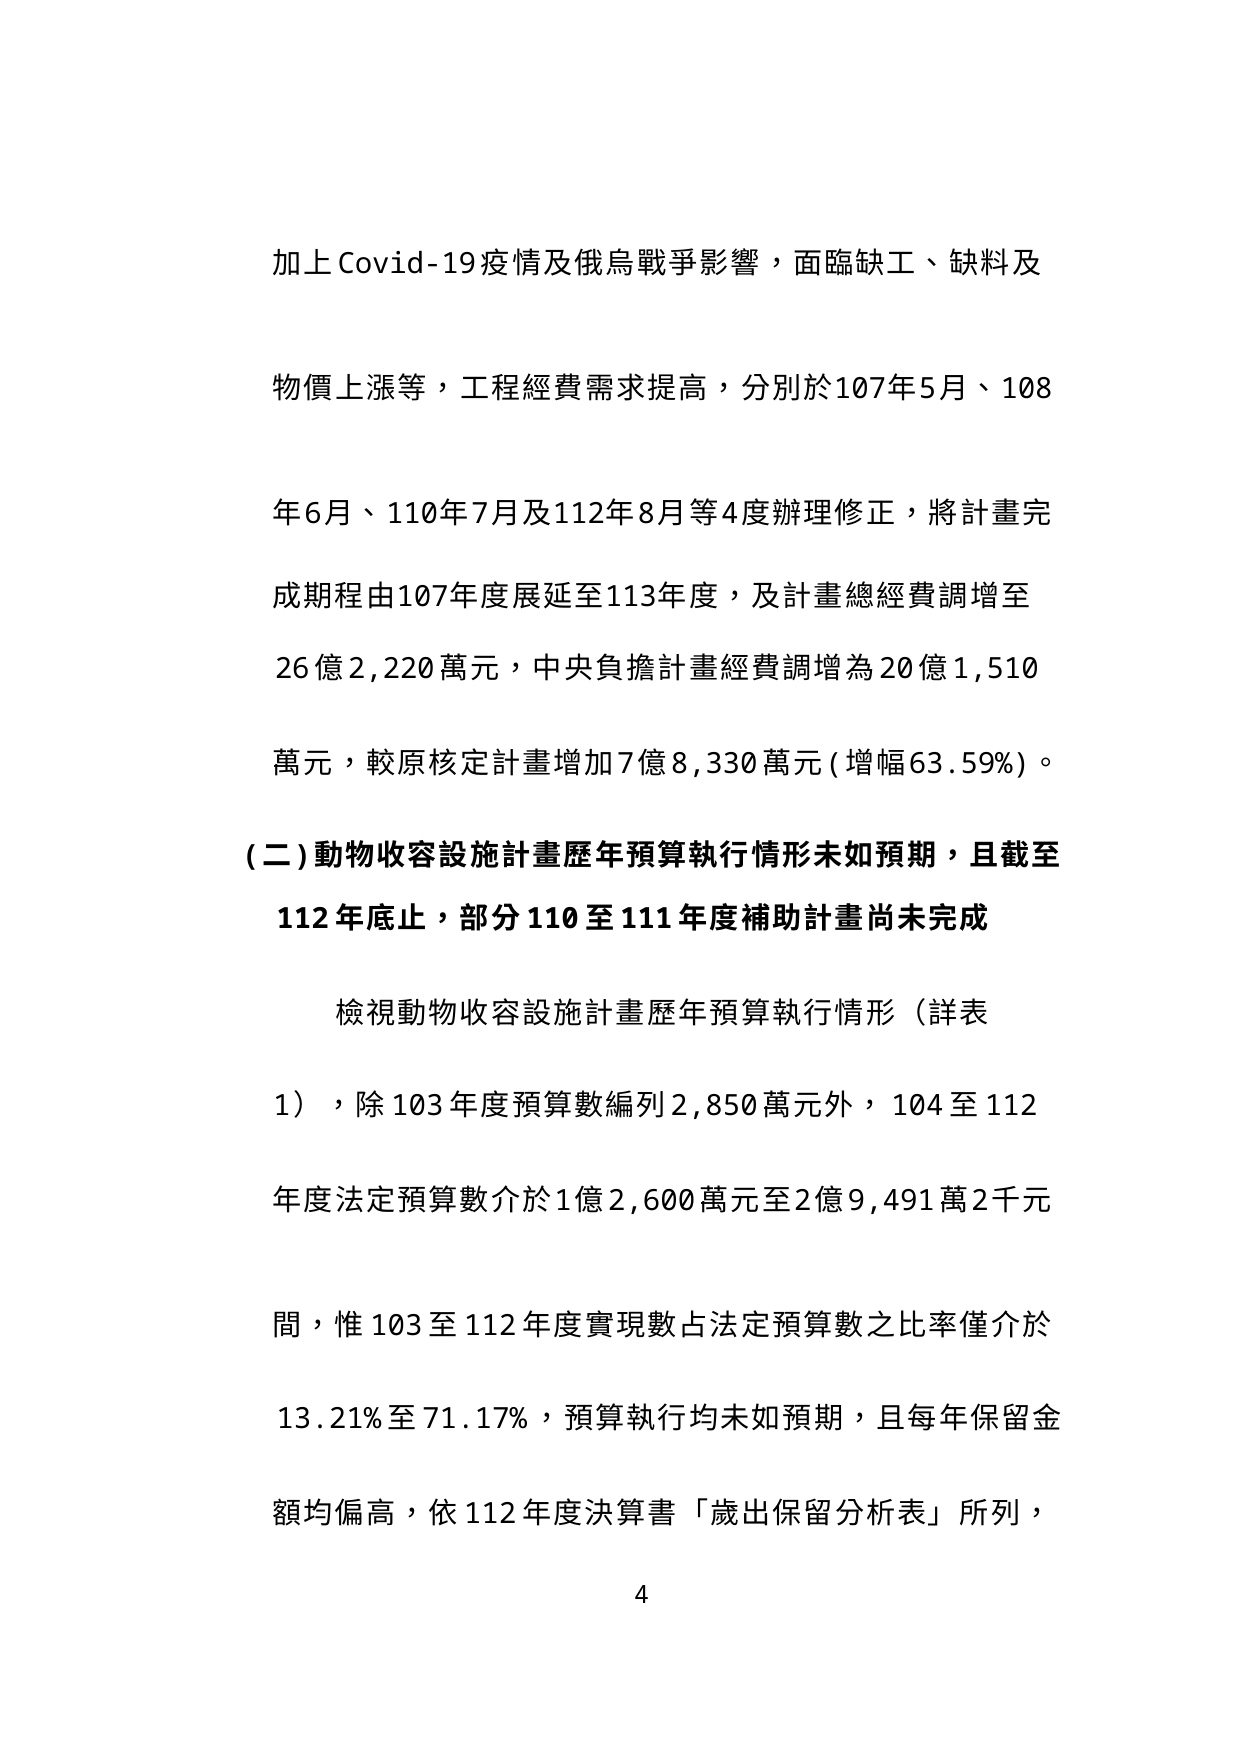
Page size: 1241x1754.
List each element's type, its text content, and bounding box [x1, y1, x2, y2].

text 依動物保護法(以下簡稱動保法)第14條第1項及第3項規定略以，各地方政府主管機關應依據轄內人口、遊蕩犬貓數量設置動物收容處所，且中央主管機關應編列經費補助其設置，爰行政院於102年核定動物收容設施計畫，原訂計畫期程103至107年度，總經費15億8,010萬元(中央與地方政府分別負擔12億3,180萬元及3億4,830萬元)，補助縣市政府辦理改善公立動物收容設施及動物管制設備專業化。惟推動後各縣市政府因新建用地取得困難、工程案多次招標流標或撤案等，計畫執行未如預期，加上Covid-19疫情及俄烏戰爭影響，面臨缺工、缺料及物價上漲等，工程經費需求提高，分別於107年5月、108年6月、110年7月及112年8月等4度辦理修正，將計畫完成期程由107年度展延至113年度，及計畫總經費調增至26億2,220萬元，中央負擔計畫經費調增為20億1,510萬元，較原核定計畫增加7億8,330萬元(增幅63.59%)。 [266, 177, 1063, 802]
text 檢視動物收容設施計畫歷年預算執行情形（詳表1），除103年度預算數編列2,850萬元外，104至112年度法定預算數介於1億2,600萬元至2億9,491萬2千元間，惟103至112年度實現數占法定預算數之比率僅介於13.21%至71.17%，預算執行均未如預期，且每年保留金額均偏高，依112年度決算書「歲出保留分析表」所列， [266, 927, 1063, 1552]
text (二)動物收容設施計畫歷年預算執行情形未如預期，且截至112年底止，部分110至111年度補助計畫尚未完成 [236, 802, 1063, 927]
